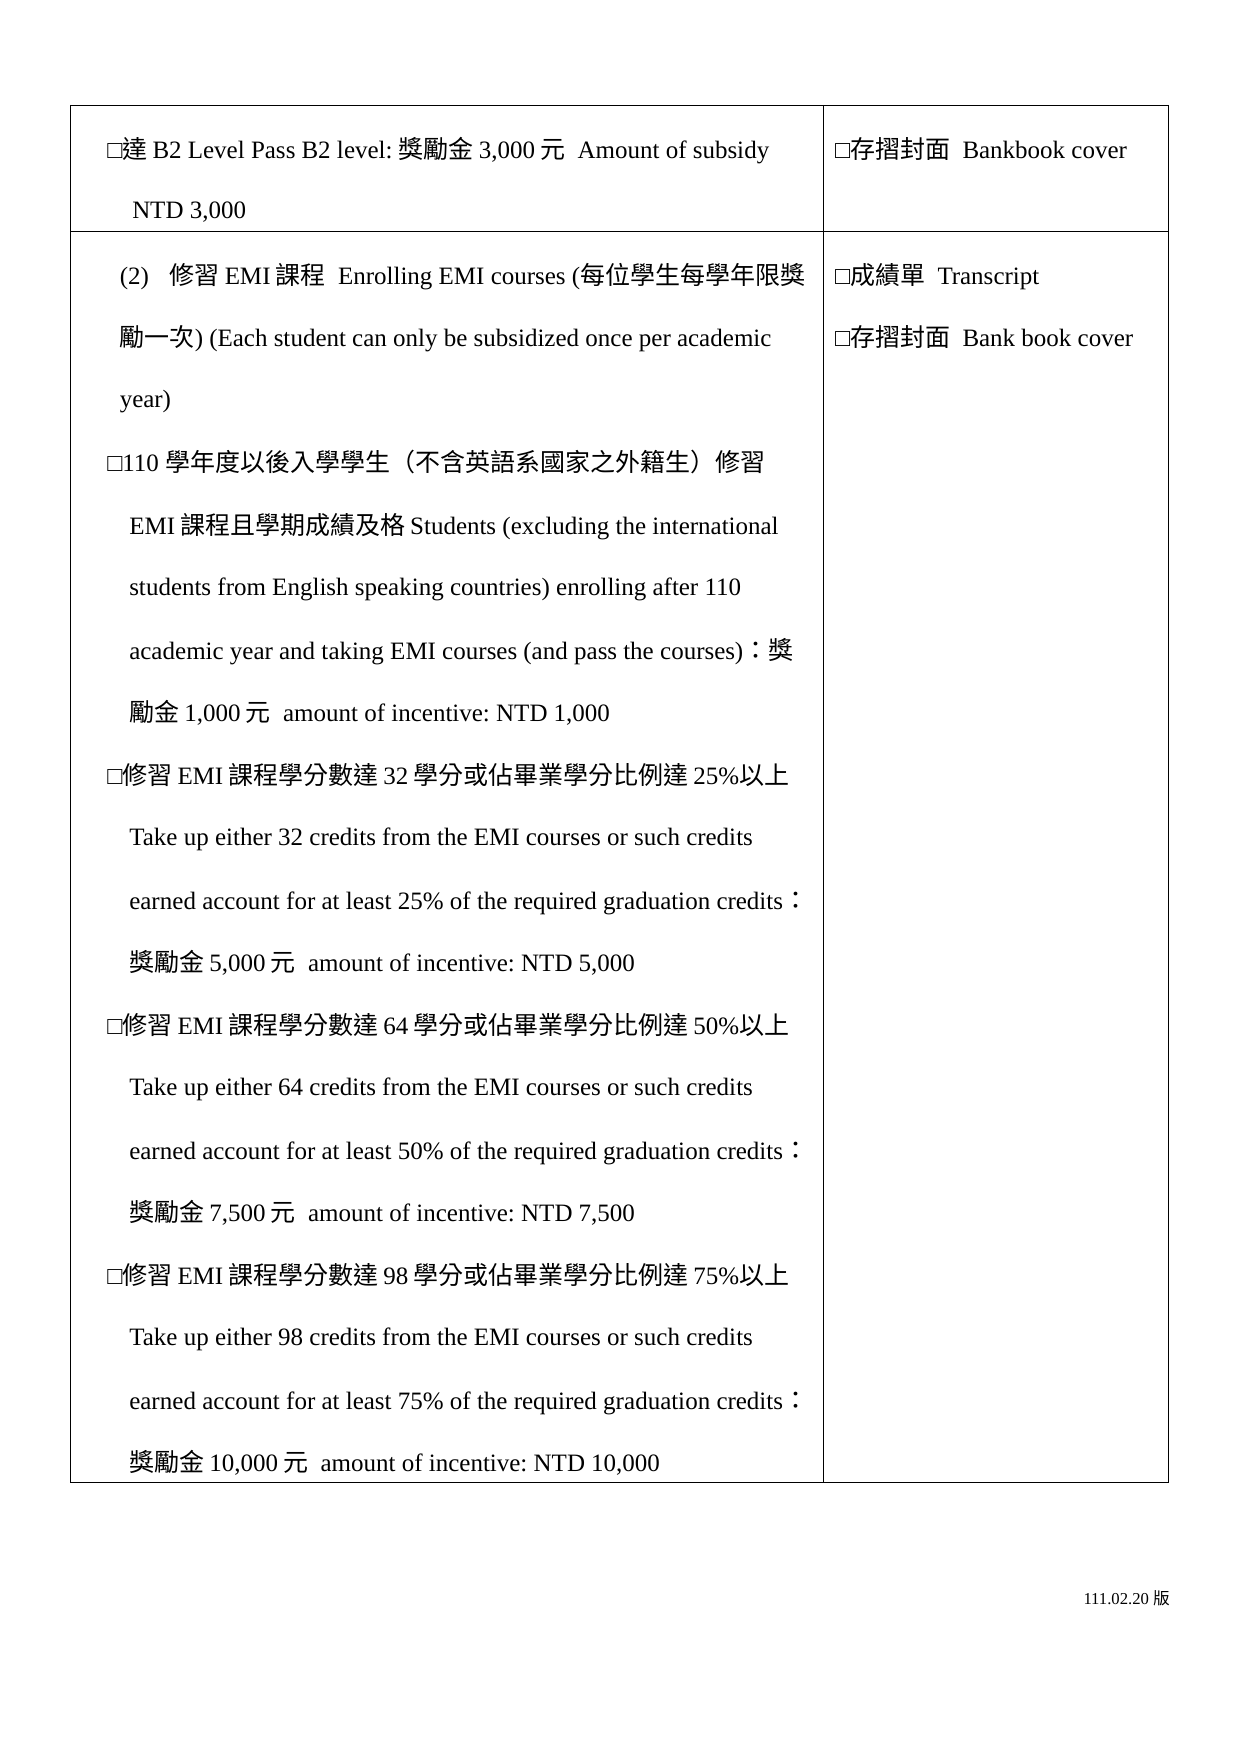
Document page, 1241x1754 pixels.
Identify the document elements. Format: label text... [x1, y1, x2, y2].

table_cell □達B2 Level Pass B2 level: 獎勵金3,000元 Amount of subsidy NTD 3,000 [71, 106, 823, 231]
table_cell □存摺封面 Bankbook cover [824, 106, 1168, 231]
table_cell 修習EMI課程 Enrolling EMI courses (每位學生每學年限獎勵一次) (Each student can only be subsidized once per academic year) □110 學年度以後入學學生（不含英語系國家之外籍生）修習EMI課程且學期成績及格Students (excluding the international students from English speaking countries) enrolling after 110 academic year and taking EMI courses (and pass the courses)：獎勵金1,000元 amount of incentive: NTD 1,000 □修習EMI課程學分數達32學分或佔畢業學分比例達25%以上 Take up either 32 credits from the EMI courses or such credits earned account for at least 25% of the required graduation credits：獎勵金5,000元 amount of incentive: NTD 5,000 □修習EMI課程學分數達64學分或佔畢業學分比例達50%以上Take up either 64 credits from the EMI courses or such credits earned account for at least 50% of the required graduation credits：獎勵金7,500元 amount of incentive: NTD 7,500 □修習EMI課程學分數達98學分或佔畢業學分比例達75%以上Take up either 98 credits from the EMI courses or such credits earned account for at least 75% of the required graduation credits：獎勵金10,000元 amount of incentive: NTD 10,000 [71, 232, 823, 1482]
table_cell □成績單 Transcript □存摺封面 Bank book cover [824, 232, 1168, 1482]
